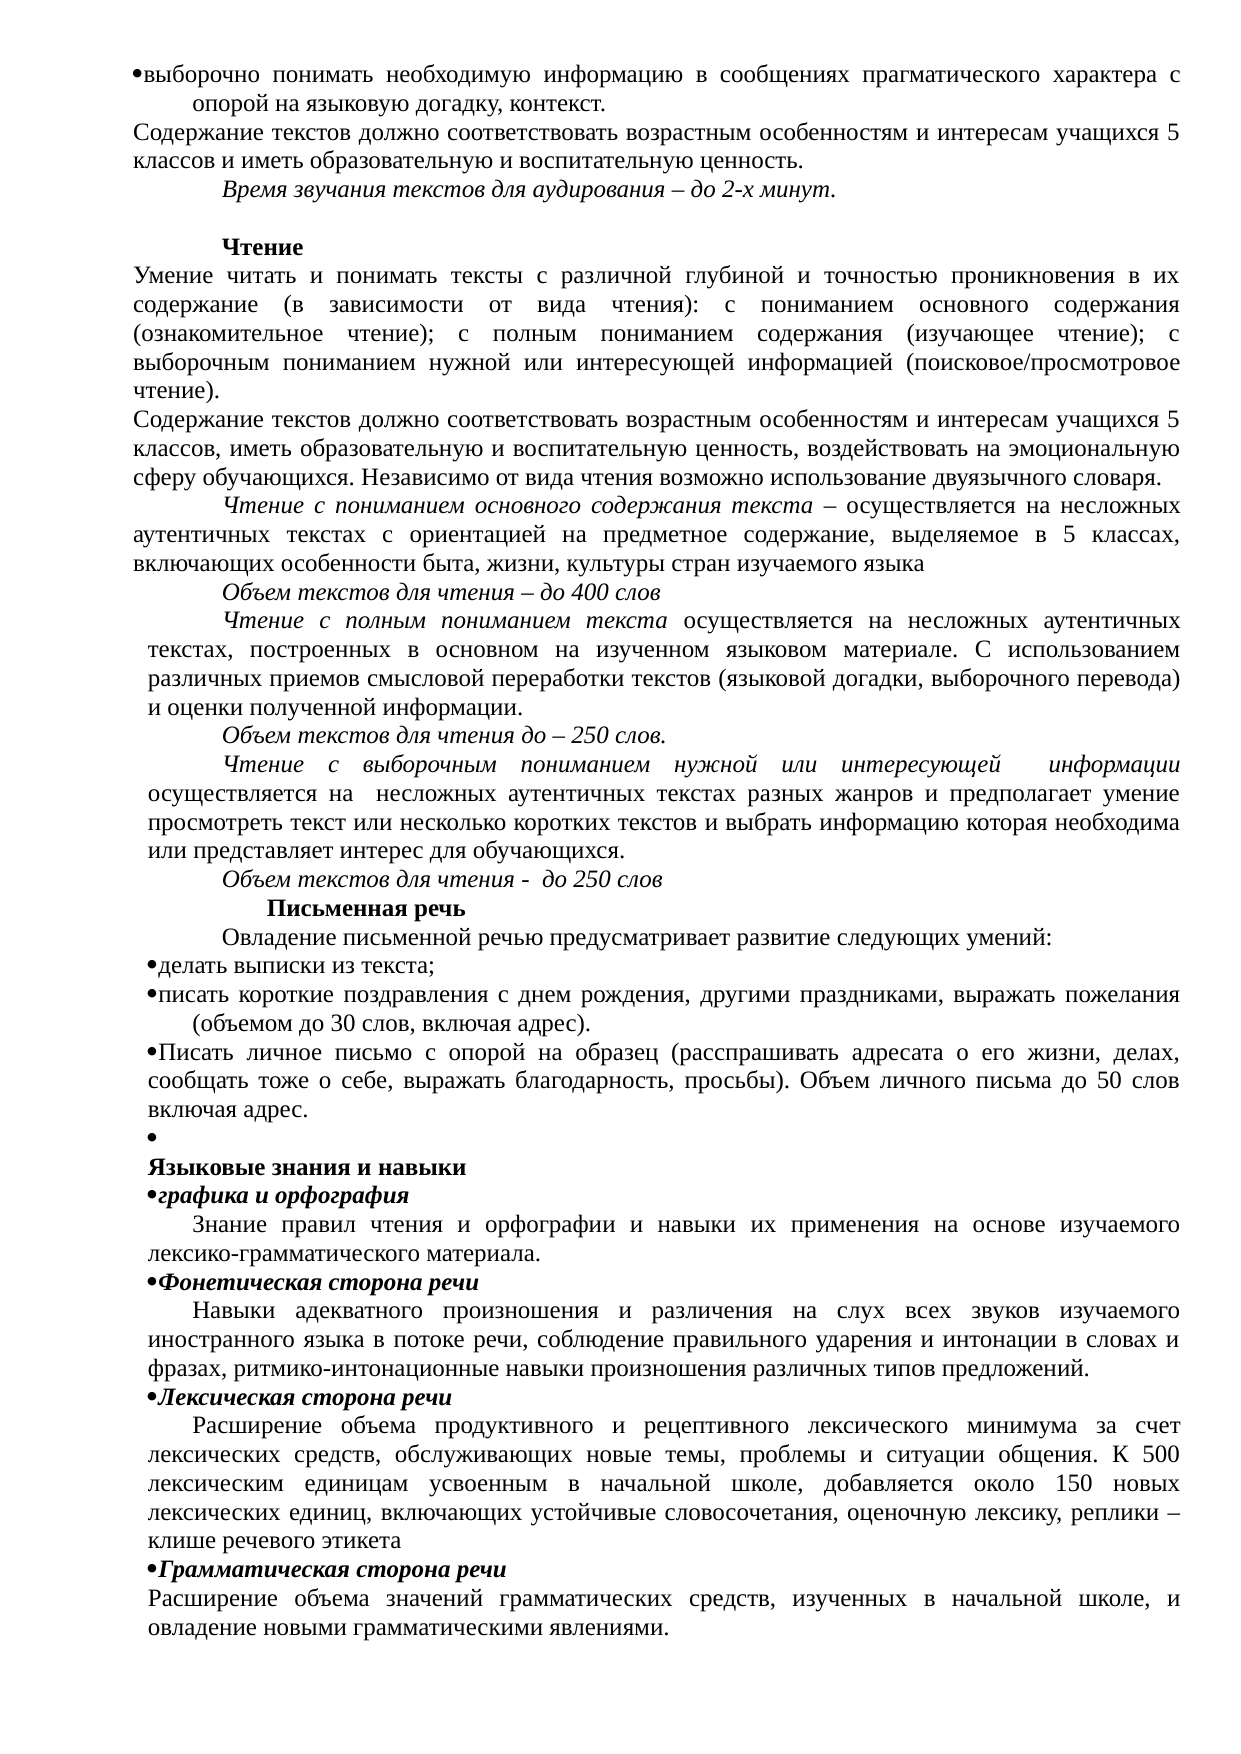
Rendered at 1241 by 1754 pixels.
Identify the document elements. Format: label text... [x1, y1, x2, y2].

text Расширение объема значений грамматических средств, изученных в начальной школе, и овладение новыми грамматическими явлениями. [148, 1583, 1181, 1640]
list выборочно понимать необходимую информацию в сообщениях прагматического характера с опорой на языковую догадку, контекст. [133, 59, 1181, 117]
text Овладение письменной речью предусматривает развитие следующих умений: [148, 922, 1181, 950]
list Фонетическая сторона речи [148, 1267, 1181, 1295]
text Время звучания текстов для аудирования – до 2-х минут. [118, 174, 1181, 203]
text Объем текстов для чтения до – 250 слов. [148, 720, 1181, 749]
text Умение читать и понимать тексты с различной глубиной и точностью проникновения в их содержание (в зависимости от вида чтения): с пониманием основного содержания (ознакомительное чтение); с полным пониманием содержания (изучающее чтение); с выборочным пониманием нужной или интересующей информацией (поисковое/просмотровое чтение). [133, 260, 1181, 404]
list Лексическая сторона речи [148, 1382, 1181, 1410]
list писать короткие поздравления с днем рождения, другими праздниками, выражать пожелания (объемом до 30 слов, включая адрес). [148, 979, 1181, 1037]
text Чтение с пониманием основного содержания текста – осуществляется на несложных аутентичных текстах с ориентацией на предметное содержание, выделяемое в 5 классах, включающих особенности быта, жизни, культуры стран изучаемого языка [133, 490, 1181, 577]
text Чтение [118, 232, 1181, 260]
text Чтение с выборочным пониманием нужной или интересующей информации осуществляется на несложных аутентичных текстах разных жанров и предполагает умение просмотреть текст или несколько коротких текстов и выбрать информацию которая необходима или представляет интерес для обучающихся. [148, 749, 1181, 864]
text Объем текстов для чтения – до 400 слов [133, 577, 1181, 605]
list делать выписки из текста; [148, 950, 1181, 979]
list Грамматическая сторона речи [148, 1554, 1181, 1583]
text Расширение объема продуктивного и рецептивного лексического минимума за счет лексических средств, обслуживающих новые темы, проблемы и ситуации общения. К 500 лексическим единицам усвоенным в начальной школе, добавляется около 150 новых лексических единиц, включающих устойчивые словосочетания, оценочную лексику, реплики – клише речевого этикета [148, 1410, 1181, 1554]
text Чтение с полным пониманием текста осуществляется на несложных аутентичных текстах, построенных в основном на изученном языковом материале. С использованием различных приемов смысловой переработки текстов (языковой догадки, выборочного перевода) и оценки полученной информации. [148, 605, 1181, 720]
text Навыки адекватного произношения и различения на слух всех звуков изучаемого иностранного языка в потоке речи, соблюдение правильного ударения и интонации в словах и фразах, ритмико-интонационные навыки произношения различных типов предложений. [148, 1295, 1181, 1382]
list Писать личное письмо с опорой на образец (расспрашивать адресата о его жизни, делах, сообщать тоже о себе, выражать благодарность, просьбы). Объем личного письма до 50 слов включая адрес. [148, 1037, 1181, 1123]
list графика и орфография [148, 1180, 1181, 1209]
text Языковые знания и навыки [148, 1152, 1181, 1180]
text Знание правил чтения и орфографии и навыки их применения на основе изучаемого лексико-грамматического материала. [148, 1209, 1181, 1267]
text Содержание текстов должно соответствовать возрастным особенностям и интересам учащихся 5 классов и иметь образовательную и воспитательную ценность. [133, 117, 1181, 174]
text Содержание текстов должно соответствовать возрастным особенностям и интересам учащихся 5 классов, иметь образовательную и воспитательную ценность, воздействовать на эмоциональную сферу обучающихся. Независимо от вида чтения возможно использование двуязычного словаря. [133, 404, 1181, 490]
text Объем текстов для чтения - до 250 слов [148, 864, 1181, 893]
text Письменная речь [267, 893, 1181, 922]
